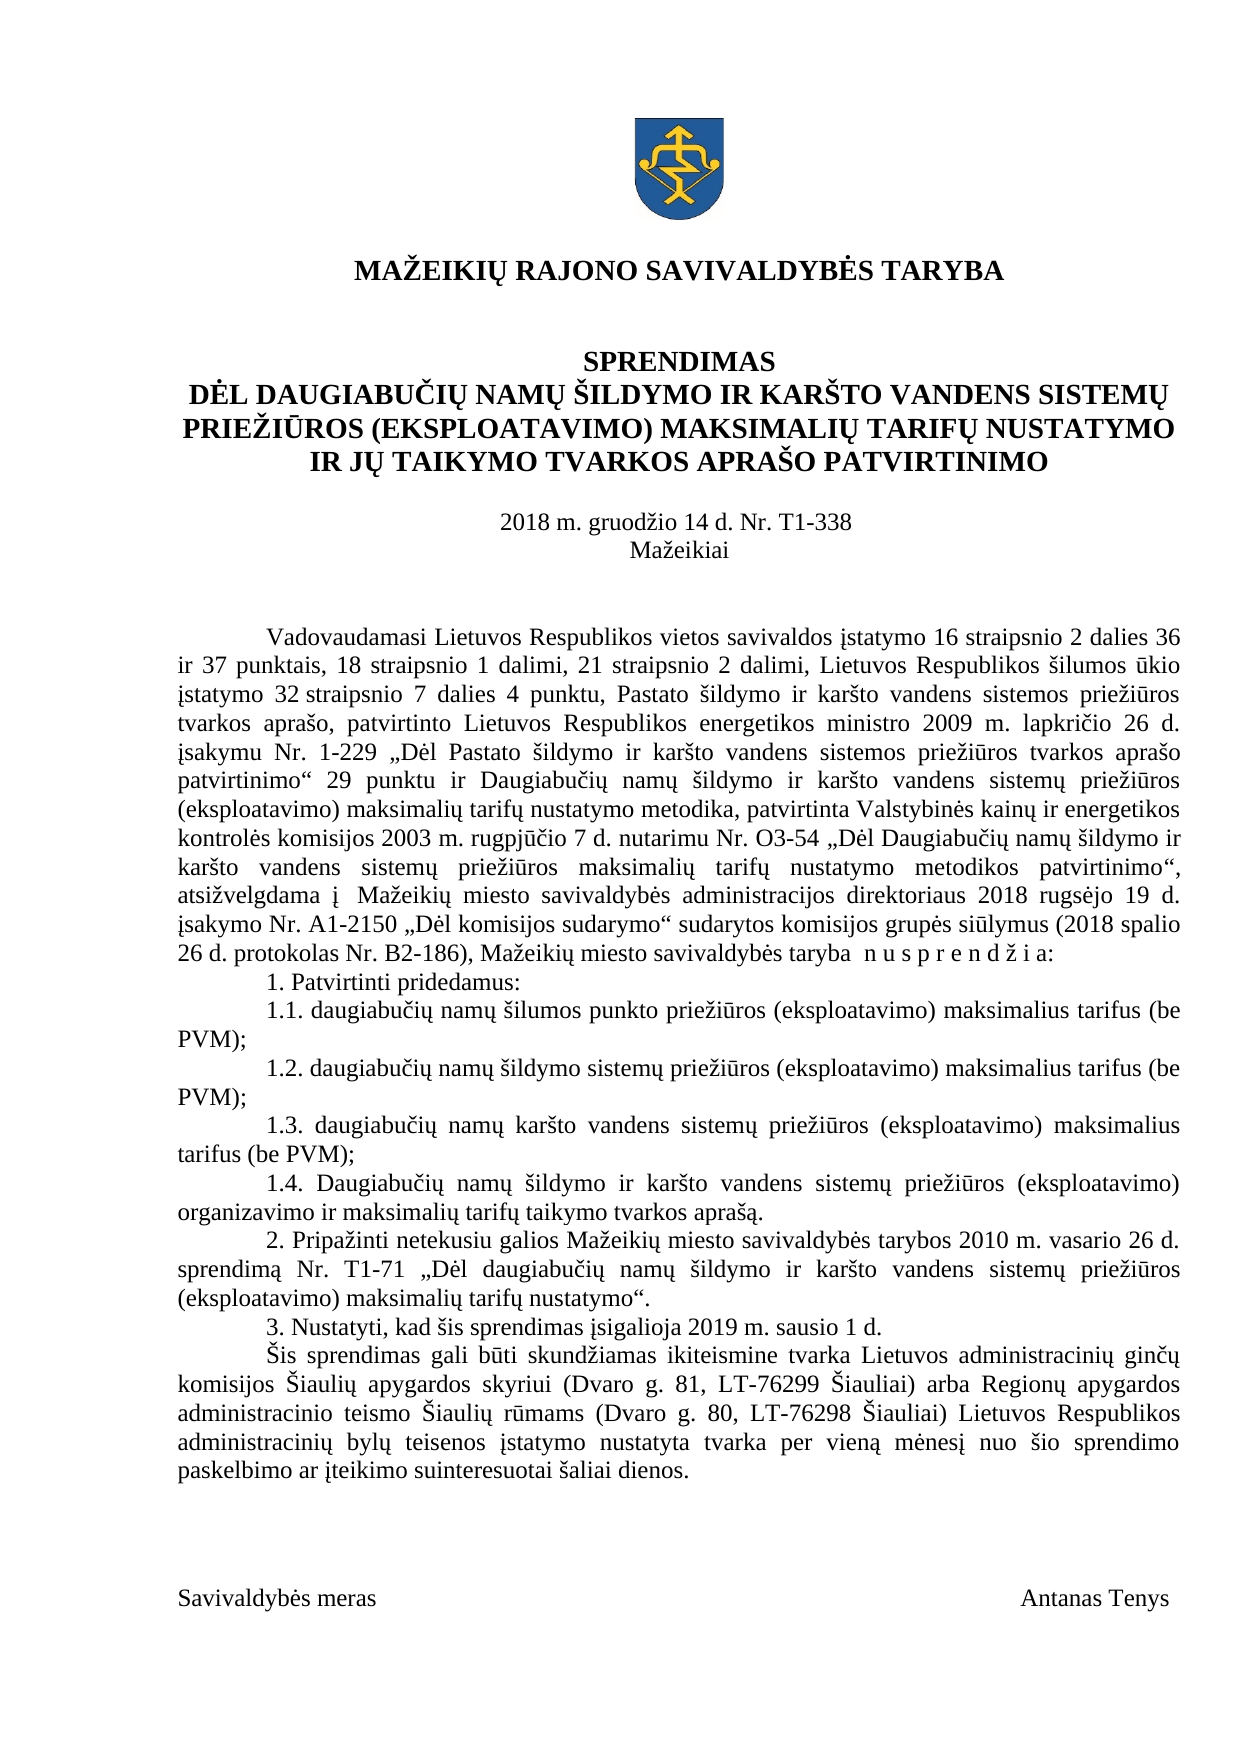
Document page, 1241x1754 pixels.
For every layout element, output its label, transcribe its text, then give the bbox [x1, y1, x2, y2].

text Vadovaudamasi Lietuvos Respublikos vietos savivaldos įstatymo 16 straipsnio 2 dalies 36 ir 37 punktais, 18 straipsnio 1 dalimi, 21 straipsnio 2 dalimi, Lietuvos Respublikos šilumos ūkio įstatymo 32 straipsnio 7 dalies 4 punktu, Pastato šildymo ir karšto vandens sistemos priežiūros tvarkos aprašo, patvirtinto Lietuvos Respublikos energetikos ministro 2009 m. lapkričio 26 d. įsakymu Nr. 1-229 „Dėl Pastato šildymo ir karšto vandens sistemos priežiūros tvarkos aprašo patvirtinimo“ 29 punktu ir Daugiabučių namų šildymo ir karšto vandens sistemų priežiūros (eksploatavimo) maksimalių tarifų nustatymo metodika, patvirtinta Valstybinės kainų ir energetikos kontrolės komisijos 2003 m. rugpjūčio 7 d. nutarimu Nr. O3-54 „Dėl Daugiabučių namų šildymo ir karšto vandens sistemų priežiūros maksimalių tarifų nustatymo metodikos patvirtinimo“, atsižvelgdama į Mažeikių miesto savivaldybės administracijos direktoriaus 2018 rugsėjo 19 d. įsakymo Nr. A1-2150 „Dėl komisijos sudarymo“ sudarytos komisijos grupės siūlymus (2018 spalio 26 d. protokolas Nr. B2-186), Mažeikių miesto savivaldybės taryba n u s p r e n d ž i a: [177, 622, 1181, 967]
text 3. Nustatyti, kad šis sprendimas įsigalioja 2019 m. sausio 1 d. [177, 1312, 1181, 1340]
text 1. Patvirtinti pridedamus: [177, 967, 1181, 995]
text 1.3. daugiabučių namų karšto vandens sistemų priežiūros (eksploatavimo) maksimalius tarifus (be PVM); [177, 1110, 1181, 1168]
text 1.4. Daugiabučių namų šildymo ir karšto vandens sistemų priežiūros (eksploatavimo) organizavimo ir maksimalių tarifų taikymo tvarkos aprašą. [177, 1168, 1181, 1225]
text SPRENDIMAS [177, 344, 1181, 377]
text Mažeikiai [177, 535, 1181, 564]
text DĖL DAUGIABUČIŲ NAMŲ ŠILDYMO IR KARŠTO VANDENS SISTEMŲ PRIEŽIŪROS (EKSPLOATAVIMO) MAKSIMALIŲ TARIFŲ NUSTATYMO IR JŲ TAIKYMO TVARKOS APRAŠO PATVIRTINIMO [177, 377, 1181, 478]
text 1.2. daugiabučių namų šildymo sistemų priežiūros (eksploatavimo) maksimalius tarifus (be PVM); [177, 1053, 1181, 1110]
text 1.1. daugiabučių namų šilumos punkto priežiūros (eksploatavimo) maksimalius tarifus (be PVM); [177, 995, 1181, 1053]
text Savivaldybės meras Antanas Tenys [177, 1583, 1181, 1612]
text Šis sprendimas gali būti skundžiamas ikiteismine tvarka Lietuvos administracinių ginčų komisijos Šiaulių apygardos skyriui (Dvaro g. 81, LT-76299 Šiauliai) arba Regionų apygardos administracinio teismo Šiaulių rūmams (Dvaro g. 80, LT-76298 Šiauliai) Lietuvos Respublikos administracinių bylų teisenos įstatymo nustatyta tvarka per vieną mėnesį nuo šio sprendimo paskelbimo ar įteikimo suinteresuotai šaliai dienos. [177, 1340, 1181, 1484]
text 2. Pripažinti netekusiu galios Mažeikių miesto savivaldybės tarybos 2010 m. vasario 26 d. sprendimą Nr. T1-71 „Dėl daugiabučių namų šildymo ir karšto vandens sistemų priežiūros (eksploatavimo) maksimalių tarifų nustatymo“. [177, 1225, 1181, 1312]
text Mažeikių rajono SAVIVALDYBĖS taryba [177, 253, 1181, 286]
text 2018 m. gruodžio 14 d. Nr. T1-338 [177, 507, 1181, 535]
